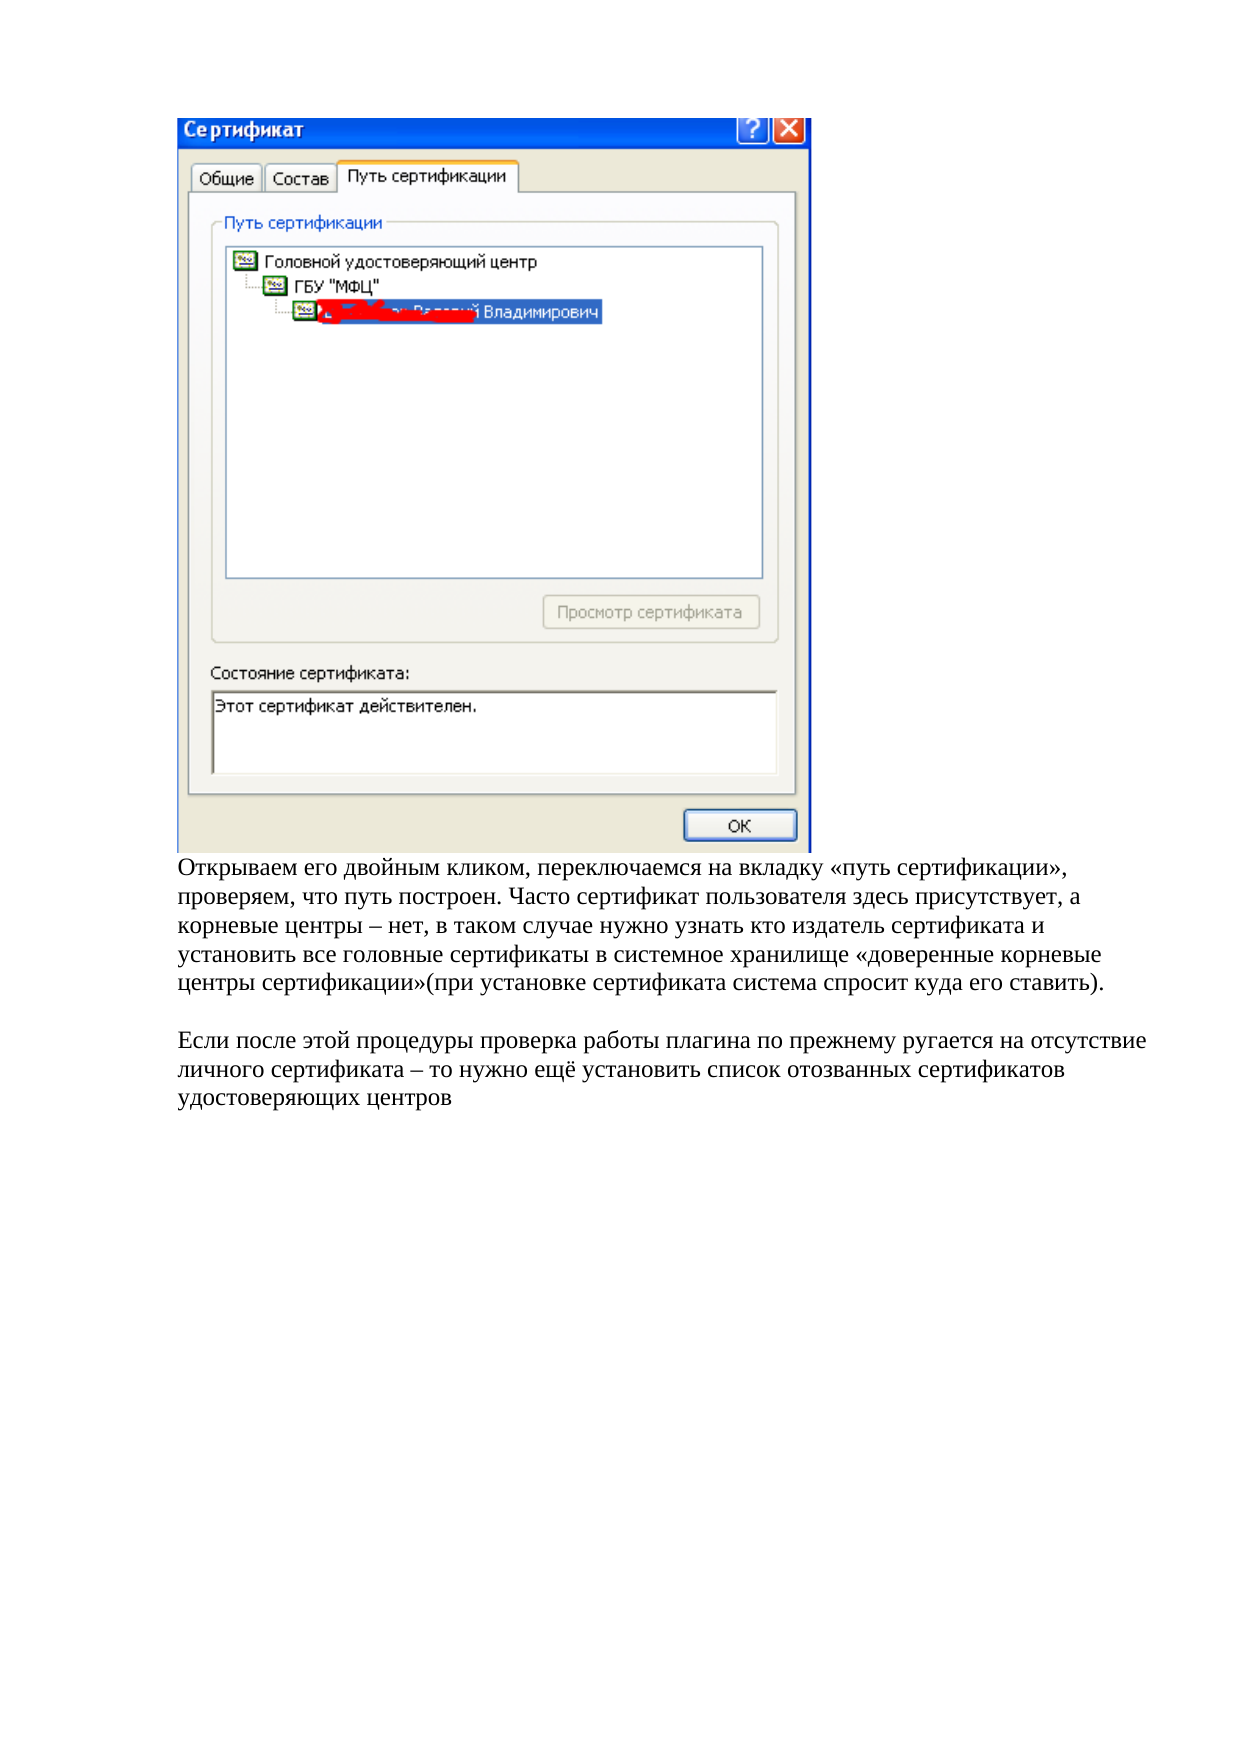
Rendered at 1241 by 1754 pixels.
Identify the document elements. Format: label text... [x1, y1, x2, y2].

text Если после этой процедуры проверка работы плагина по прежнему ругается на отсутствие личного сертификата – то нужно ещё установить список отозванных сертификатов удостоверяющих центров [177, 1025, 1152, 1111]
picture [177, 118, 812, 853]
text Открываем его двойным кликом, переключаемся на вкладку «путь сертификации», проверяем, что путь построен. Часто сертификат пользователя здесь присутствует, а корневые центры – нет, в таком случае нужно узнать кто издатель сертификата и установить все головные сертификаты в системное хранилище «доверенные корневые центры сертификации»(при установке сертификата система спросит куда его ставить). [177, 852, 1152, 996]
